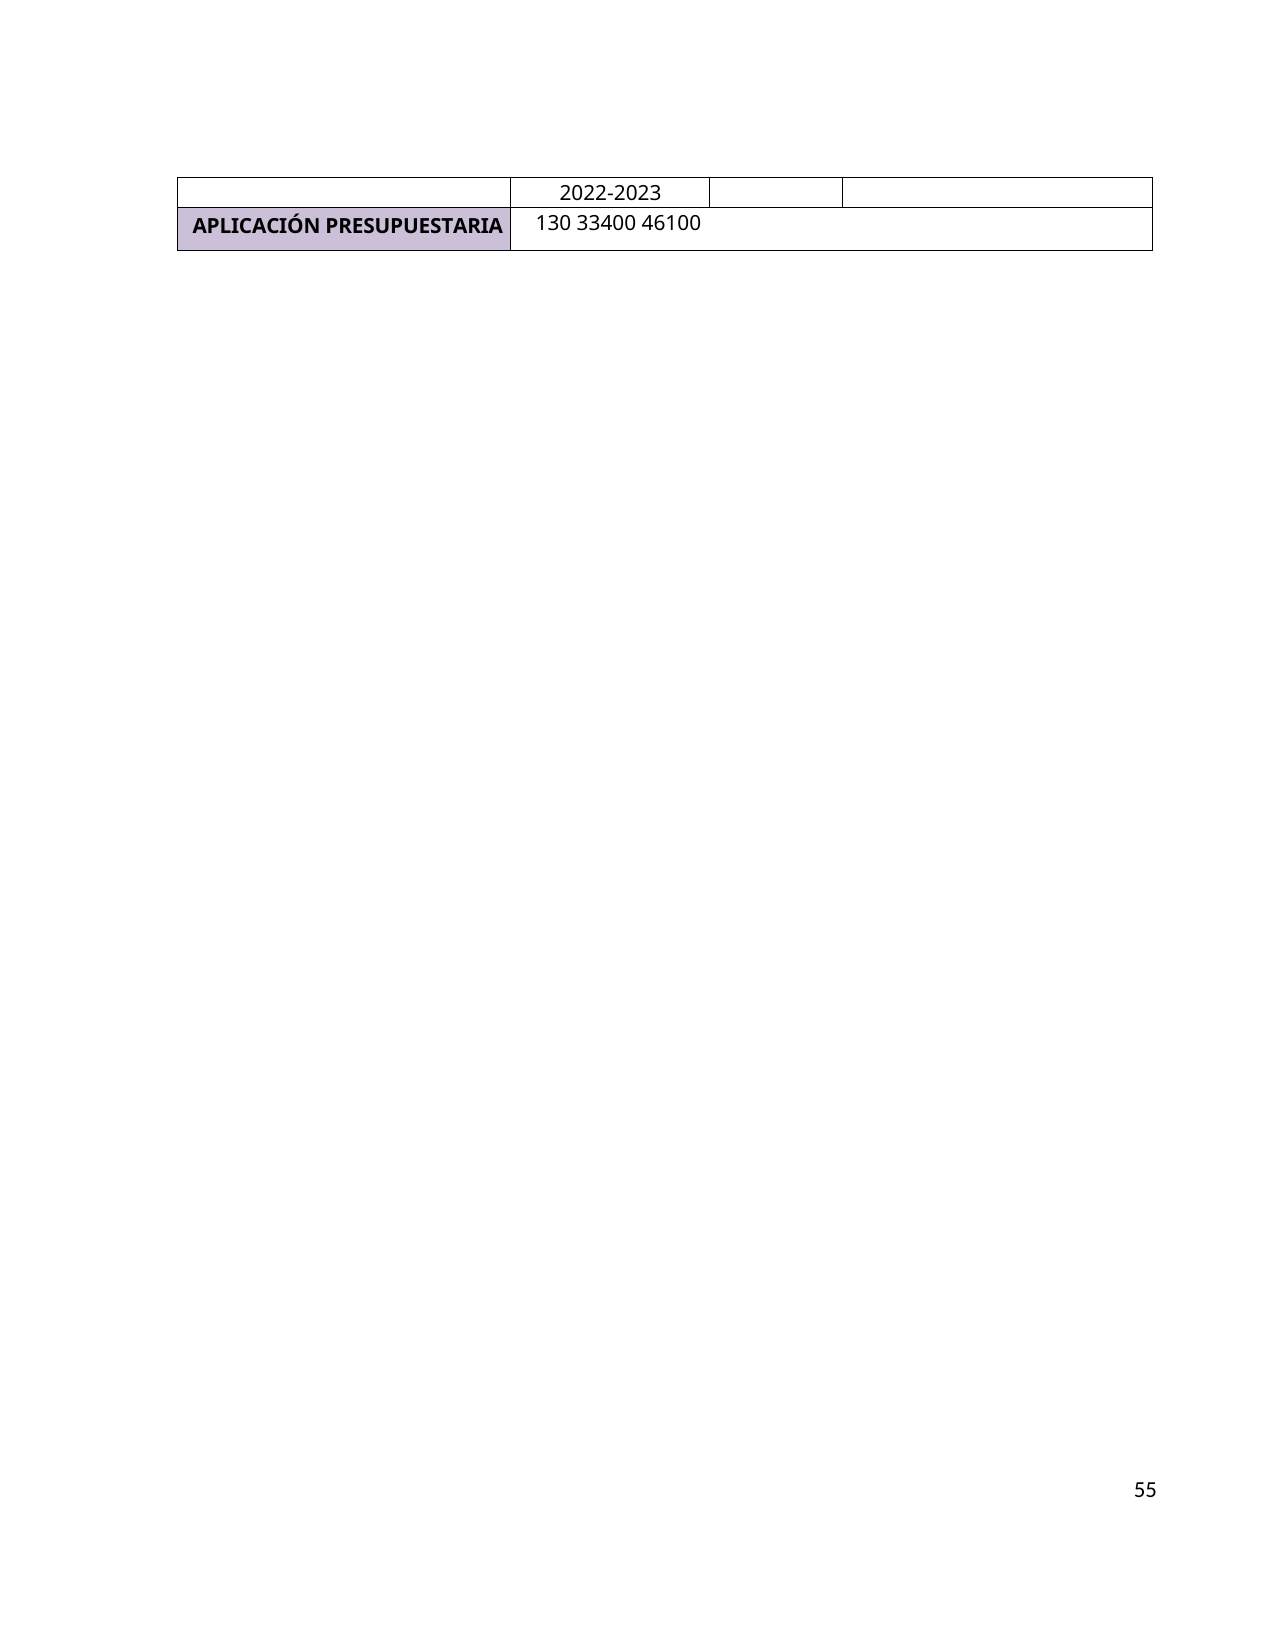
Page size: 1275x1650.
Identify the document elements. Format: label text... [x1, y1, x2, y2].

table_cell [710, 178, 842, 207]
table_cell [178, 178, 510, 207]
table_cell 130 33400 46100 [511, 208, 1152, 250]
table_cell [843, 178, 1152, 207]
table_cell 2022-2023 [511, 178, 709, 207]
table_cell APLICACIÓN PRESUPUESTARIA [178, 208, 510, 250]
